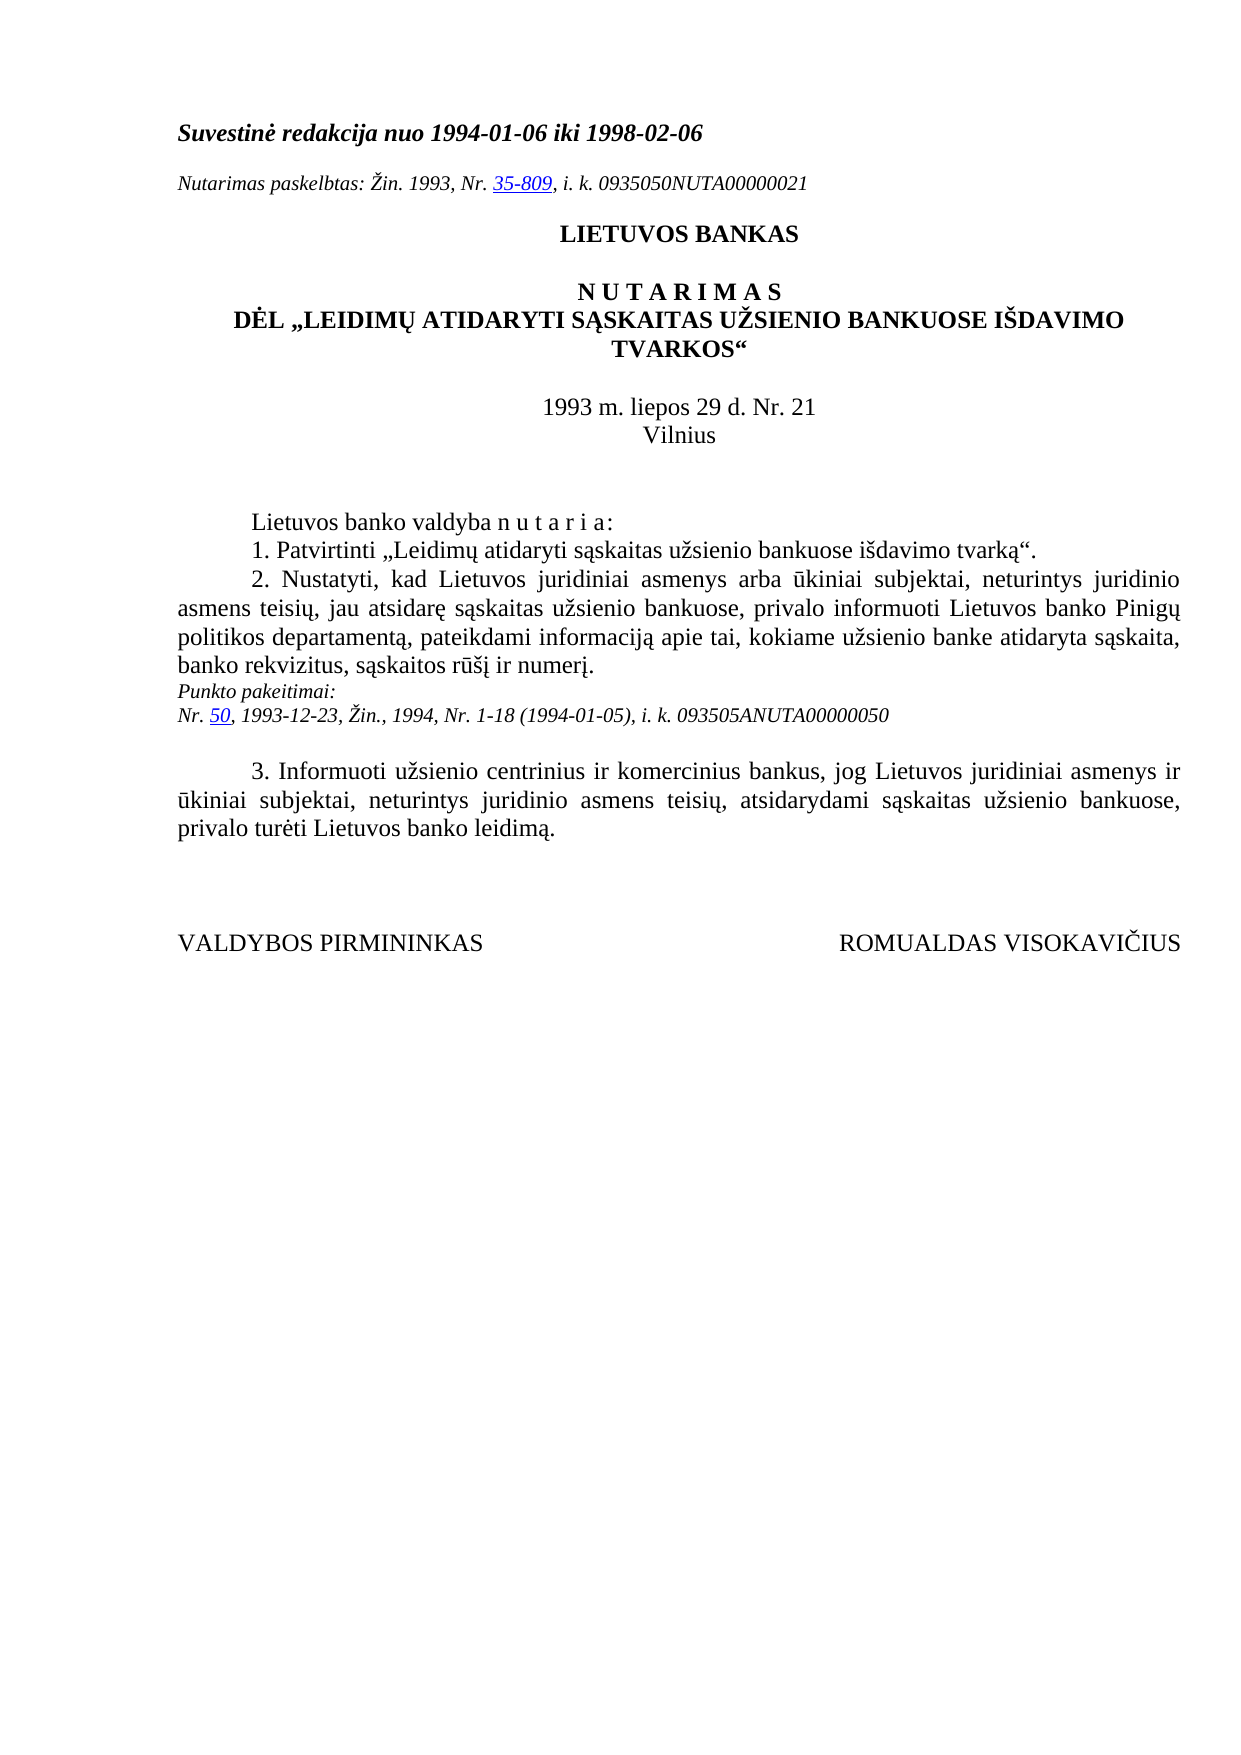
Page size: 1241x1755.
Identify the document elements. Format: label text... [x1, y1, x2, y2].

text 3. Informuoti užsienio centrinius ir komercinius bankus, jog Lietuvos juridiniai asmenys ir ūkiniai subjektai, neturintys juridinio asmens teisių, atsidarydami sąskaitas užsienio bankuose, privalo turėti Lietuvos banko leidimą. [177, 756, 1181, 842]
text Lietuvos banko valdyba nutaria: [177, 507, 1181, 535]
text N U T A R I M A S [177, 277, 1181, 305]
text 2. Nustatyti, kad Lietuvos juridiniai asmenys arba ūkiniai subjektai, neturintys juridinio asmens teisių, jau atsidarę sąskaitas užsienio bankuose, privalo informuoti Lietuvos banko Pinigų politikos departamentą, pateikdami informaciją apie tai, kokiame užsienio banke atidaryta sąskaita, banko rekvizitus, sąskaitos rūšį ir numerį. [177, 564, 1181, 679]
text DĖL „LEIDIMŲ ATIDARYTI SĄSKAITAS UŽSIENIO BANKUOSE IŠDAVIMO TVARKOS“ [177, 305, 1181, 363]
text LIETUVOS BANKAS [177, 219, 1181, 248]
text VALDYBOS PIRMININKAS ROMUALDAS VISOKAVIČIUS [177, 928, 1181, 957]
text 1993 m. liepos 29 d. Nr. 21 [177, 392, 1181, 420]
text Vilnius [177, 420, 1181, 449]
text 1. Patvirtinti „Leidimų atidaryti sąskaitas užsienio bankuose išdavimo tvarką“. [177, 535, 1181, 564]
text Punkto pakeitimai: [177, 679, 1181, 703]
text Suvestinė redakcija nuo 1994-01-06 iki 1998-02-06 [177, 118, 1181, 147]
text Nutarimas paskelbtas: Žin. 1993, Nr. 35-809, i. k. 0935050NUTA00000021 [177, 171, 1181, 195]
text Nr. 50, 1993-12-23, Žin., 1994, Nr. 1-18 (1994-01-05), i. k. 093505ANUTA00000050 [177, 703, 1181, 727]
